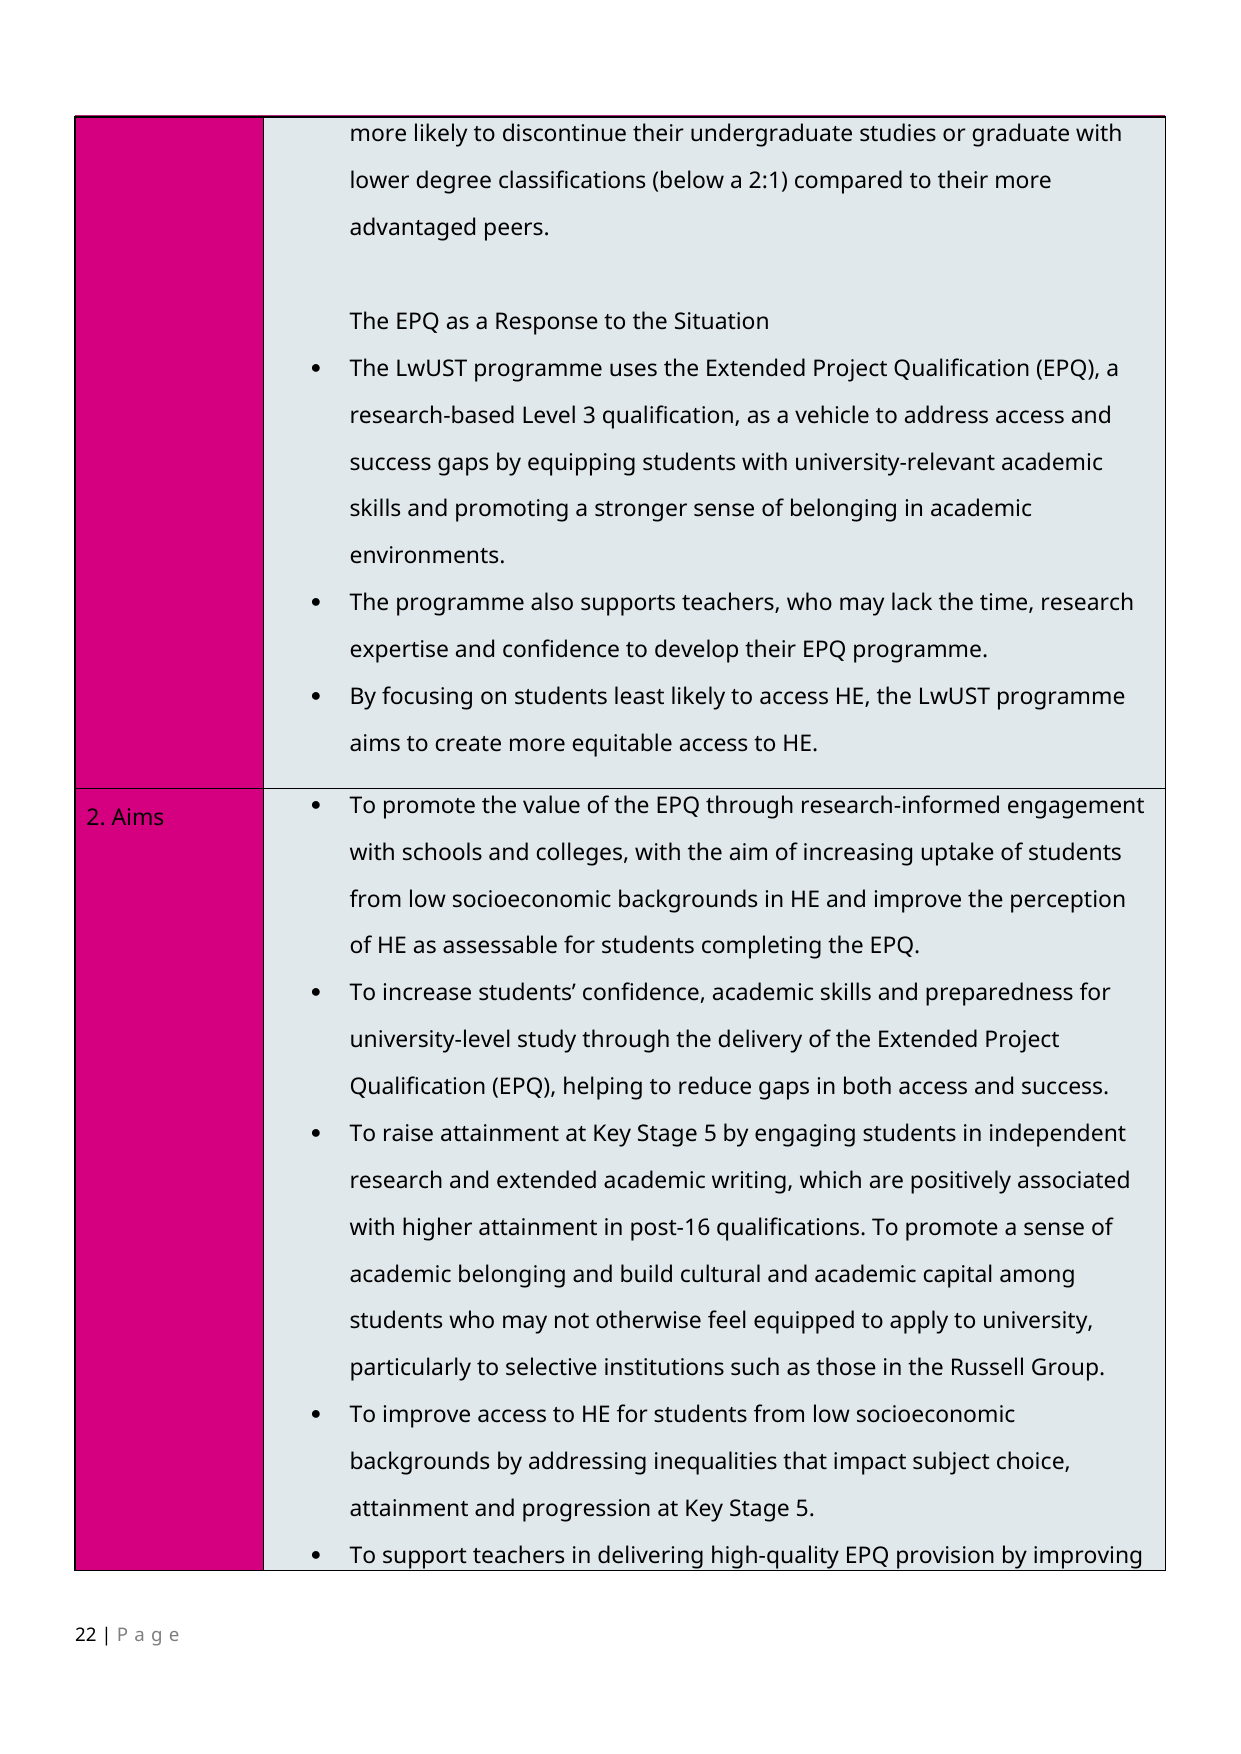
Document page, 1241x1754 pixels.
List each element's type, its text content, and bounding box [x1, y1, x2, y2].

table_cell [76, 118, 263, 788]
table_cell more likely to discontinue their undergraduate studies or graduate with lower degree classifications (below a 2:1) compared to their more advantaged peers. The EPQ as a Response to the Situation The LwUST programme uses the Extended Project Qualification (EPQ), a research-based Level 3 qualification, as a vehicle to address access and success gaps by equipping students with university-relevant academic skills and promoting a stronger sense of belonging in academic environments. The programme also supports teachers, who may lack the time, research expertise and confidence to develop their EPQ programme. By focusing on students least likely to access HE, the LwUST programme aims to create more equitable access to HE. [264, 118, 1165, 788]
table_cell To promote the value of the EPQ through research-informed engagement with schools and colleges, with the aim of increasing uptake of students from low socioeconomic backgrounds in HE and improve the perception of HE as assessable for students completing the EPQ. To increase students’ confidence, academic skills and preparedness for university-level study through the delivery of the Extended Project Qualification (EPQ), helping to reduce gaps in both access and success. To raise attainment at Key Stage 5 by engaging students in independent research and extended academic writing, which are positively associated with higher attainment in post-16 qualifications. To promote a sense of academic belonging and build cultural and academic capital among students who may not otherwise feel equipped to apply to university, particularly to selective institutions such as those in the Russell Group. To improve access to HE for students from low socioeconomic backgrounds by addressing inequalities that impact subject choice, attainment and progression at Key Stage 5. To support teachers in delivering high-quality EPQ provision by improving [264, 789, 1165, 1570]
table_cell 2. Aims [76, 789, 263, 1570]
